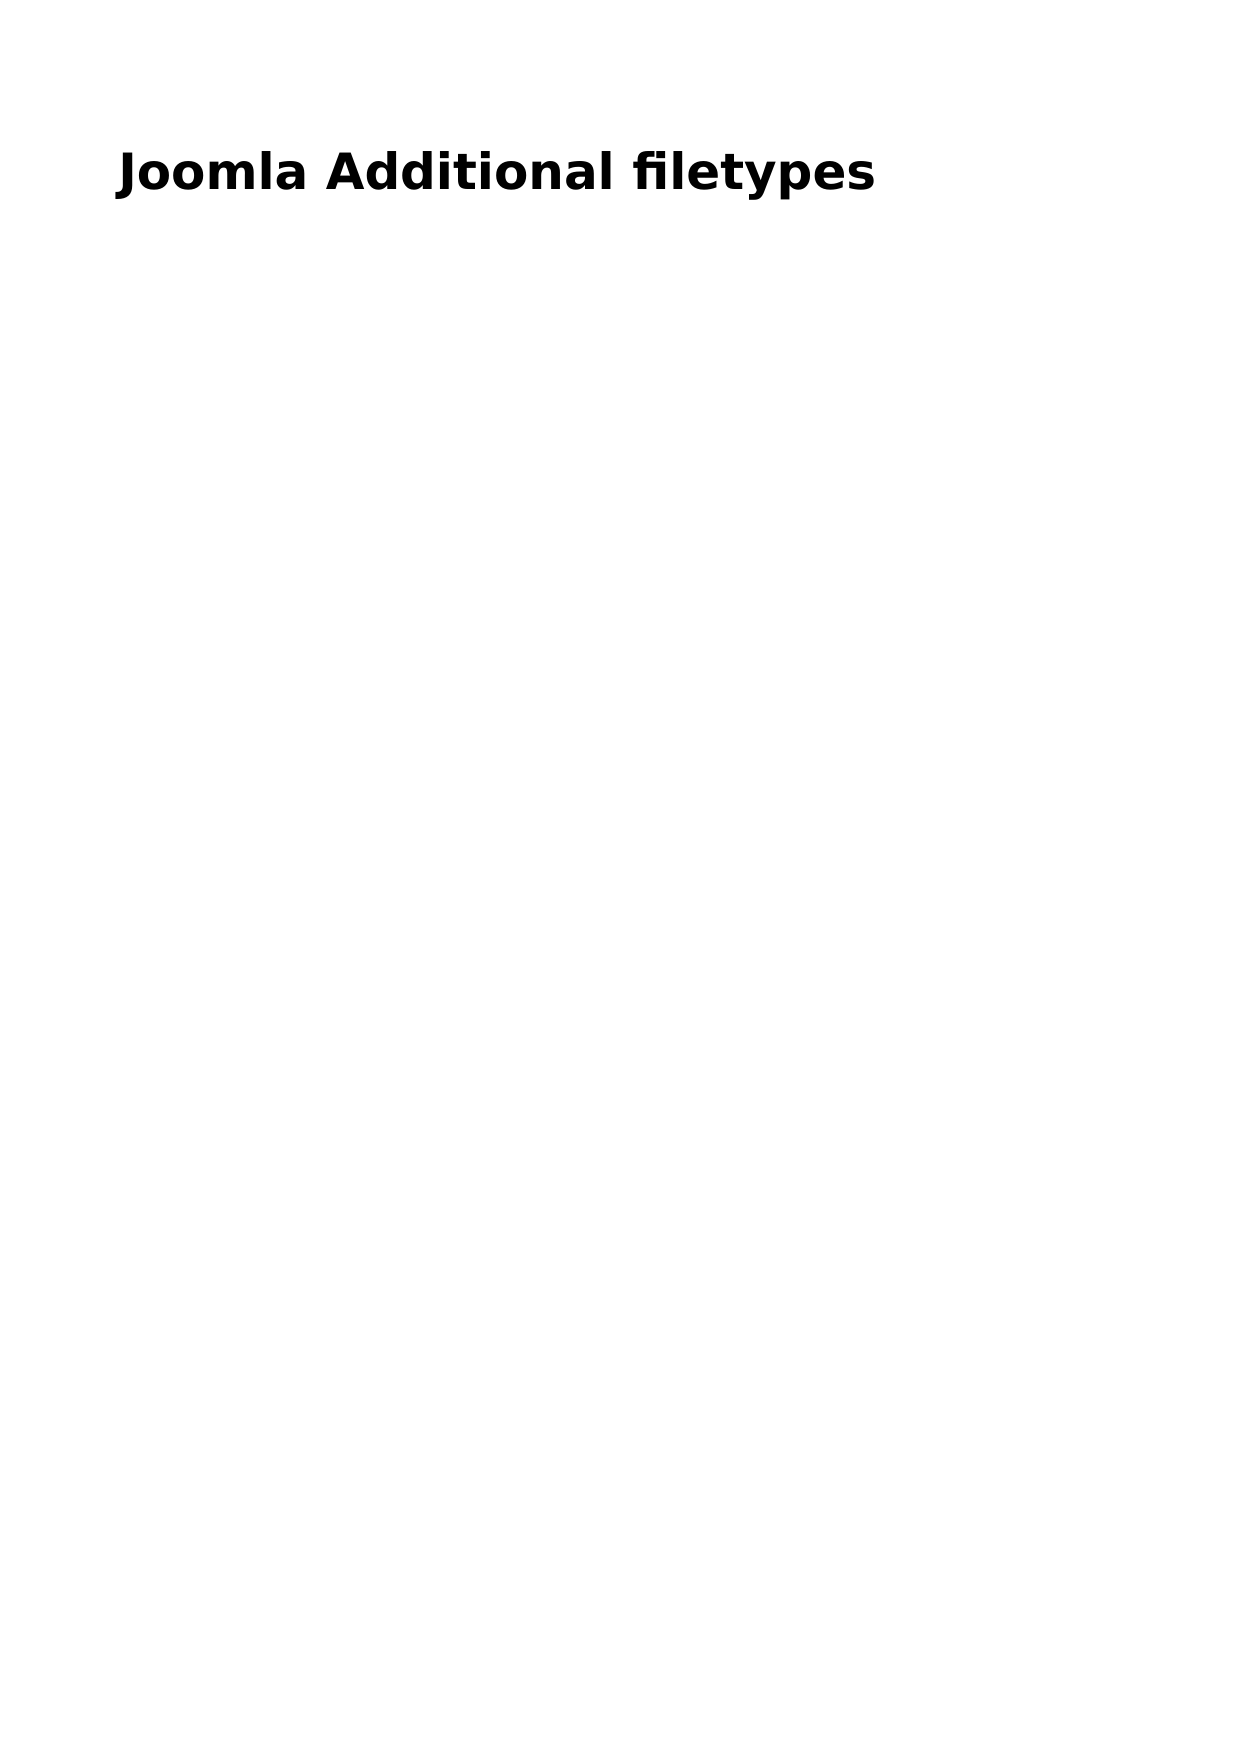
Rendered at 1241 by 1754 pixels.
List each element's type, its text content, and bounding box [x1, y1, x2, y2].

subtitle Joomla Additional filetypes [118, 143, 1122, 201]
